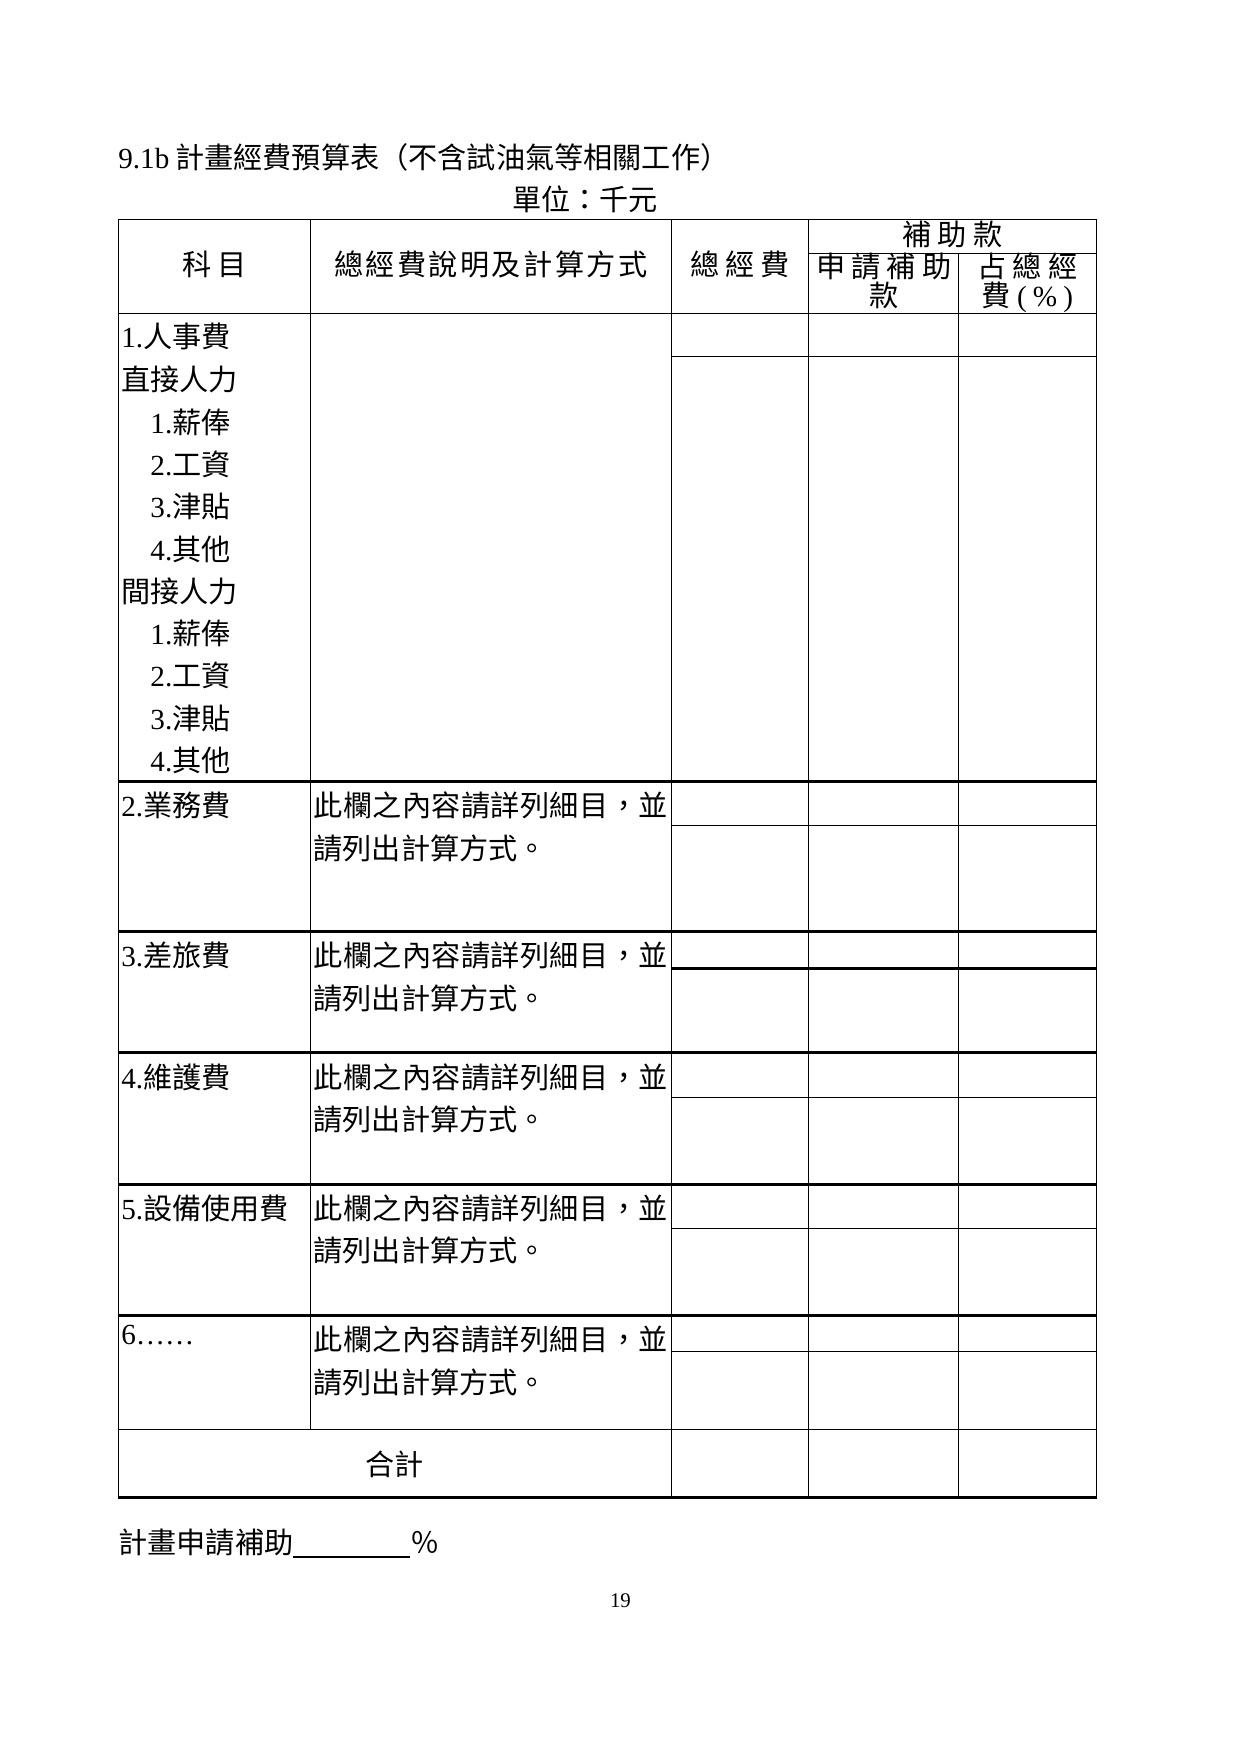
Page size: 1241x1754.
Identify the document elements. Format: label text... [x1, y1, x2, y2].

table_cell 2.業務費 [119, 783, 310, 825]
table_cell [672, 357, 808, 780]
table_cell [809, 1430, 958, 1496]
table_cell [959, 1229, 1096, 1314]
table_cell 直接人力 1.薪俸 2.工資 3.津貼 4.其他 間接人力 1.薪俸 2.工資 3.津貼 4.其他 [119, 356, 310, 780]
table_cell [672, 1229, 808, 1314]
table_cell [119, 1097, 310, 1182]
text 單位：千元 [118, 176, 1122, 219]
table_cell [809, 1317, 958, 1351]
table_cell 占總經費(%) [959, 254, 1096, 312]
table_cell [119, 1228, 310, 1314]
table_cell [959, 314, 1096, 356]
table_cell [959, 1054, 1096, 1097]
table_cell [672, 1186, 808, 1228]
table_header 科目 [119, 220, 310, 312]
table_cell [119, 825, 310, 930]
table_cell 3.差旅費 [119, 933, 310, 1051]
table_cell [672, 826, 808, 930]
table_cell 4.維護費 [119, 1054, 310, 1097]
table_cell [672, 1352, 808, 1429]
table_cell [672, 1430, 808, 1496]
table_cell [959, 1430, 1096, 1496]
table_cell 合計 [119, 1430, 671, 1496]
table_cell [809, 1352, 958, 1429]
table_header 補助款 [809, 220, 1096, 253]
table_cell 6…… [119, 1317, 310, 1351]
table_cell [809, 357, 958, 780]
table_cell [959, 1317, 1096, 1351]
table_cell [809, 1186, 958, 1228]
table_cell [672, 970, 808, 1051]
table_cell [959, 357, 1096, 780]
table_cell [672, 783, 808, 825]
table_cell [809, 783, 958, 825]
table_cell 此欄之內容請詳列細目，並請列出計算方式。 [311, 1186, 671, 1314]
table_cell [672, 1054, 808, 1097]
table_cell [119, 1351, 310, 1429]
table_cell [672, 1098, 808, 1182]
table_cell 此欄之內容請詳列細目，並請列出計算方式。 [311, 933, 671, 1051]
table_cell [959, 1186, 1096, 1228]
table_cell [809, 314, 958, 356]
table_cell [809, 1054, 958, 1097]
table_cell [809, 826, 958, 930]
text 計畫申請補助 ％ [118, 1499, 1225, 1562]
table_cell [672, 1317, 808, 1351]
table_header 總經費說明及計算方式 [311, 220, 671, 312]
table_cell [809, 970, 958, 1051]
table_cell [809, 1098, 958, 1182]
table_cell [311, 356, 671, 780]
table_cell [959, 783, 1096, 825]
table_cell 此欄之內容請詳列細目，並請列出計算方式。 [311, 1317, 671, 1429]
table_cell [959, 1098, 1096, 1182]
table_cell [959, 826, 1096, 930]
table_header 總經費 [672, 220, 808, 312]
table_cell 1.人事費 [119, 314, 310, 356]
table_cell [809, 933, 958, 967]
table_cell 此欄之內容請詳列細目，並請列出計算方式。 [311, 783, 671, 930]
text 9.1b計畫經費預算表（不含試油氣等相關工作） [118, 134, 1122, 176]
table_cell 5.設備使用費 [119, 1186, 310, 1228]
table_cell [672, 933, 808, 967]
table_cell [311, 314, 671, 356]
table_cell [959, 970, 1096, 1051]
table_cell [959, 933, 1096, 967]
table_cell [809, 1229, 958, 1314]
table_cell 申請補助款 [809, 254, 958, 312]
table_cell [672, 314, 808, 356]
table_cell [959, 1352, 1096, 1429]
table_cell 此欄之內容請詳列細目，並請列出計算方式。 [311, 1054, 671, 1182]
